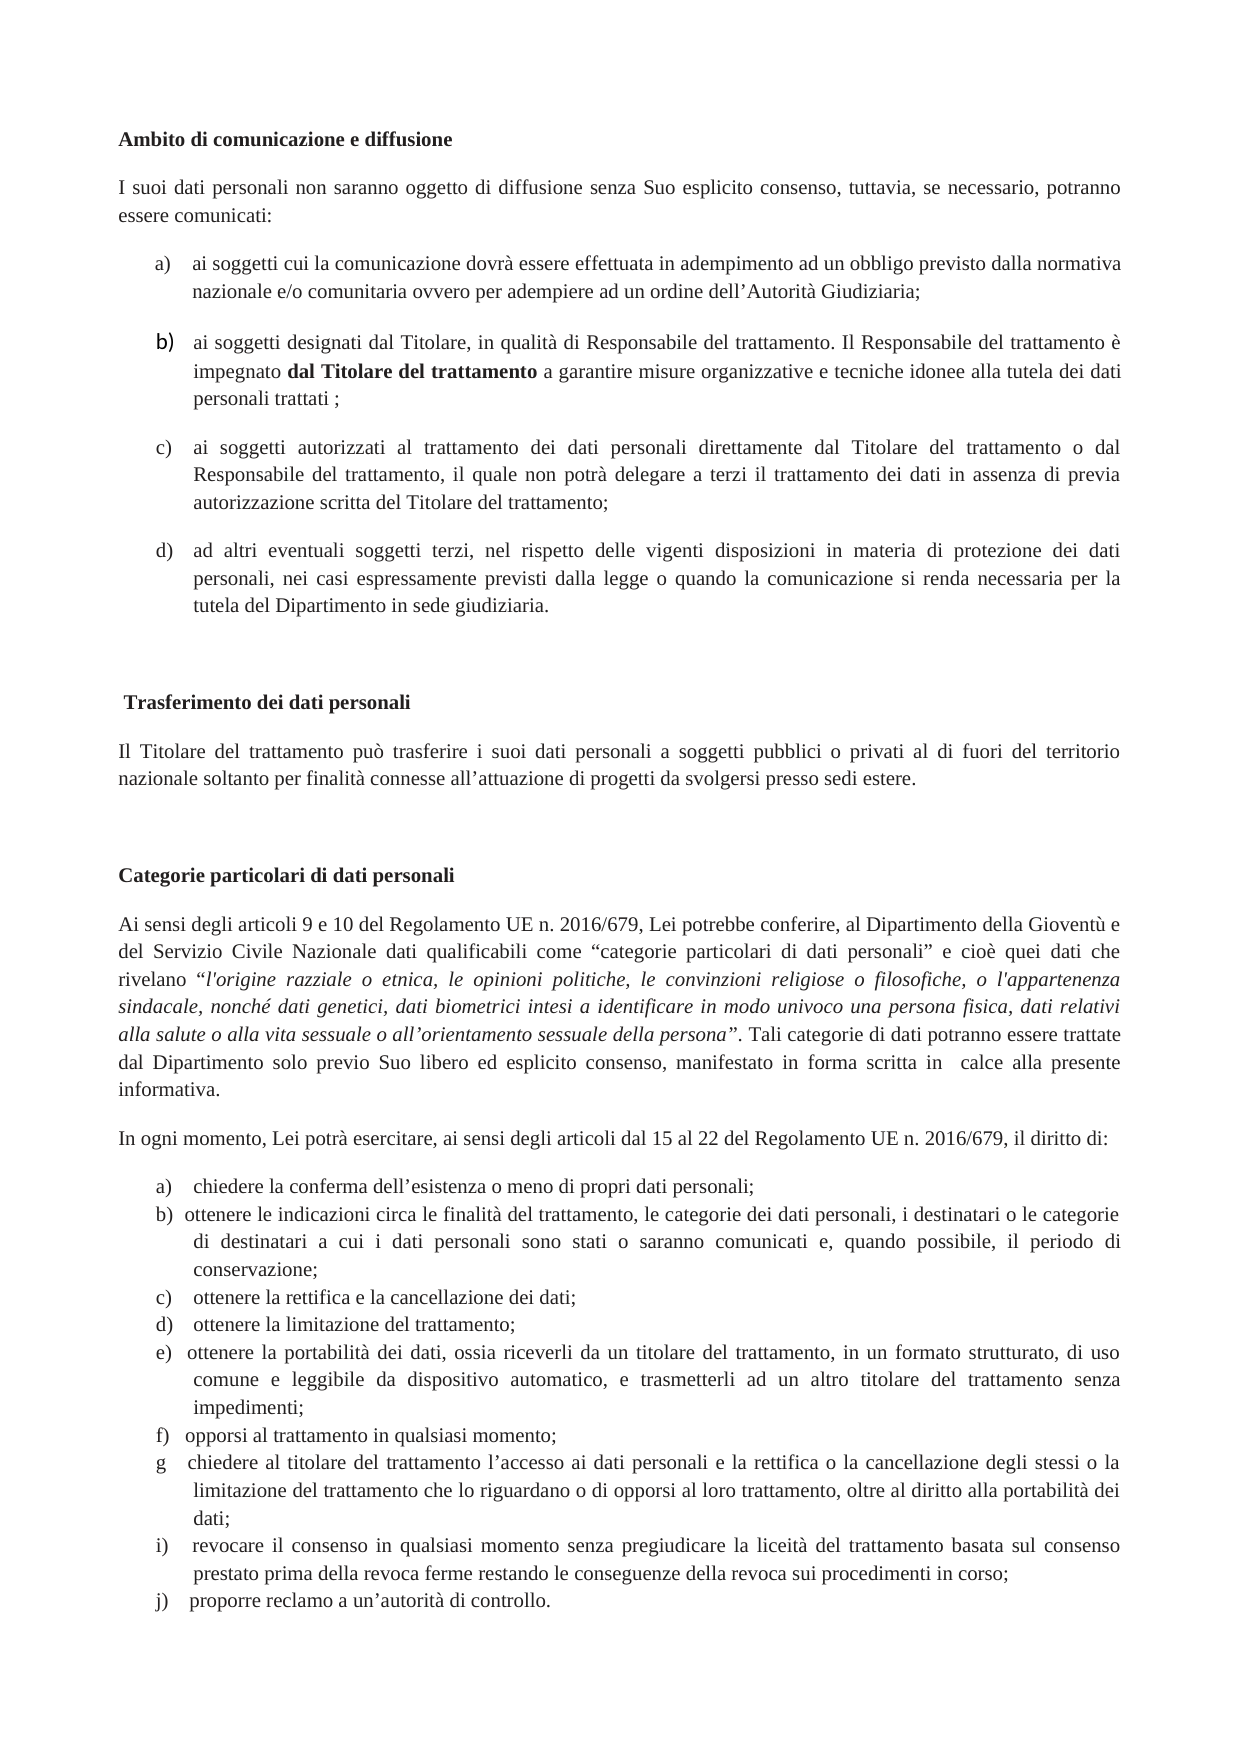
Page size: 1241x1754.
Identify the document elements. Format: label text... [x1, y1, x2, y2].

list ai soggetti designati dal Titolare, in qualità di Responsabile del trattamento. Il Responsabile del trattamento è impegnato dal Titolare del trattamento a garantire misure organizzative e tecniche idonee alla tutela dei dati personali trattati ; [156, 327, 1122, 410]
text d) ottenere la limitazione del trattamento; [156, 1312, 1122, 1336]
text Trasferimento dei dati personali [118, 690, 1122, 714]
text I suoi dati personali non saranno oggetto di diffusione senza Suo esplicito consenso, tuttavia, se necessario, potranno essere comunicati: [118, 175, 1122, 227]
text Il Titolare del trattamento può trasferire i suoi dati personali a soggetti pubblici o privati al di fuori del territorio nazionale soltanto per finalità connesse all’attuazione di progetti da svolgersi presso sedi estere. [118, 739, 1122, 790]
text Categorie particolari di dati personali [118, 863, 1122, 887]
list ai soggetti autorizzati al trattamento dei dati personali direttamente dal Titolare del trattamento o dal Responsabile del trattamento, il quale non potrà delegare a terzi il trattamento dei dati in assenza di previa autorizzazione scritta del Titolare del trattamento; [156, 434, 1122, 514]
list ad altri eventuali soggetti terzi, nel rispetto delle vigenti disposizioni in materia di protezione dei dati personali, nei casi espressamente previsti dalla legge o quando la comunicazione si renda necessaria per la tutela del Dipartimento in sede giudiziaria. [156, 538, 1122, 617]
text a) chiedere la conferma dell’esistenza o meno di propri dati personali; [156, 1174, 1122, 1198]
text b) ottenere le indicazioni circa le finalità del trattamento, le categorie dei dati personali, i destinatari o le categorie di destinatari a cui i dati personali sono stati o saranno comunicati e, quando possibile, il periodo di conservazione; [156, 1202, 1122, 1281]
text In ogni momento, Lei potrà esercitare, ai sensi degli articoli dal 15 al 22 del Regolamento UE n. 2016/679, il diritto di: [118, 1126, 1122, 1150]
text c) ottenere la rettifica e la cancellazione dei dati; [156, 1284, 1122, 1309]
text j) proporre reclamo a un’autorità di controllo. [156, 1588, 1122, 1612]
text Ai sensi degli articoli 9 e 10 del Regolamento UE n. 2016/679, Lei potrebbe conferire, al Dipartimento della Gioventù e del Servizio Civile Nazionale dati qualificabili come “categorie particolari di dati personali” e cioè quei dati che rivelano “l'origine razziale o etnica, le opinioni politiche, le convinzioni religiose o filosofiche, o l'appartenenza sindacale, nonché dati genetici, dati biometrici intesi a identificare in modo univoco una persona fisica, dati relativi alla salute o alla vita sessuale o all’orientamento sessuale della persona”. Tali categorie di dati potranno essere trattate dal Dipartimento solo previo Suo libero ed esplicito consenso, manifestato in forma scritta in calce alla presente informativa. [118, 912, 1122, 1101]
text g chiedere al titolare del trattamento l’accesso ai dati personali e la rettifica o la cancellazione degli stessi o la limitazione del trattamento che lo riguardano o di opporsi al loro trattamento, oltre al diritto alla portabilità dei dati; [156, 1450, 1122, 1529]
list ai soggetti cui la comunicazione dovrà essere effettuata in adempimento ad un obbligo previsto dalla normativa nazionale e/o comunitaria ovvero per adempiere ad un ordine dell’Autorità Giudiziaria; [154, 251, 1122, 303]
text Ambito di comunicazione e diffusione [118, 126, 1122, 151]
text e) ottenere la portabilità dei dati, ossia riceverli da un titolare del trattamento, in un formato strutturato, di uso comune e leggibile da dispositivo automatico, e trasmetterli ad un altro titolare del trattamento senza impedimenti; [156, 1340, 1122, 1419]
text i) revocare il consenso in qualsiasi momento senza pregiudicare la liceità del trattamento basata sul consenso prestato prima della revoca ferme restando le conseguenze della revoca sui procedimenti in corso; [156, 1533, 1122, 1585]
text f) opporsi al trattamento in qualsiasi momento; [156, 1423, 1122, 1447]
